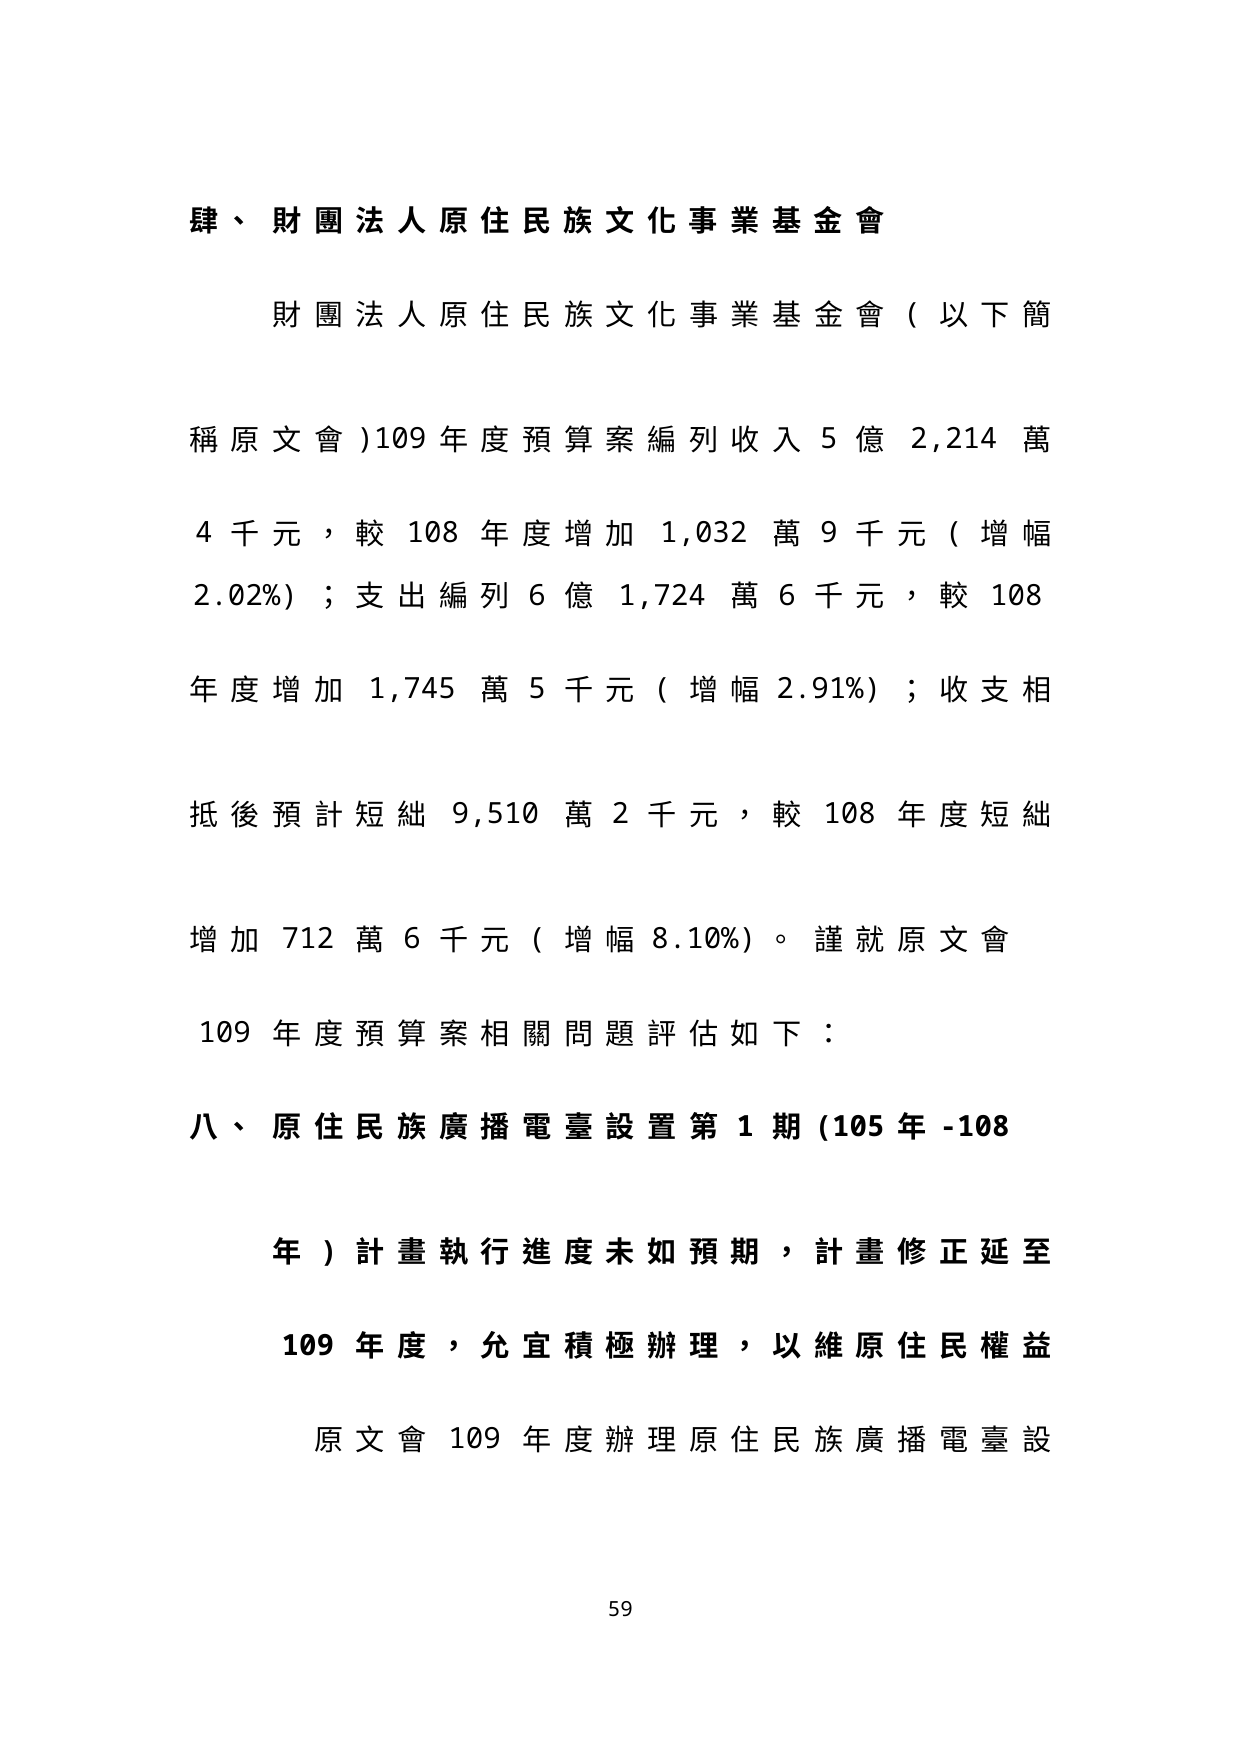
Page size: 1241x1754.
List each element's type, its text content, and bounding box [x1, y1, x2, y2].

text 八、原住民族廣播電臺設置第1期(105年-108年)計畫執行進度未如預期，計畫修正延至109年度，允宜積極辦理，以維原住民權益 [183, 1052, 1058, 1365]
text 肆、財團法人原住民族文化事業基金會 [183, 177, 1058, 240]
text 財團法人原住民族文化事業基金會(以下簡稱原文會)109年度預算案編列收入5億2,214萬4千元，較108年度增加1,032萬9千元(增幅2.02%)；支出編列6億1,724萬6千元，較108年度增加1,745萬5千元(增幅2.91%)；收支相抵後預計短絀9,510萬2千元，較108年度短絀增加712萬6千元(增幅8.10%)。謹就原文會109年度預算案相關問題評估如下： [183, 240, 1058, 1052]
text 原文會109年度辦理原住民族廣播電臺設 [242, 1365, 1058, 1490]
